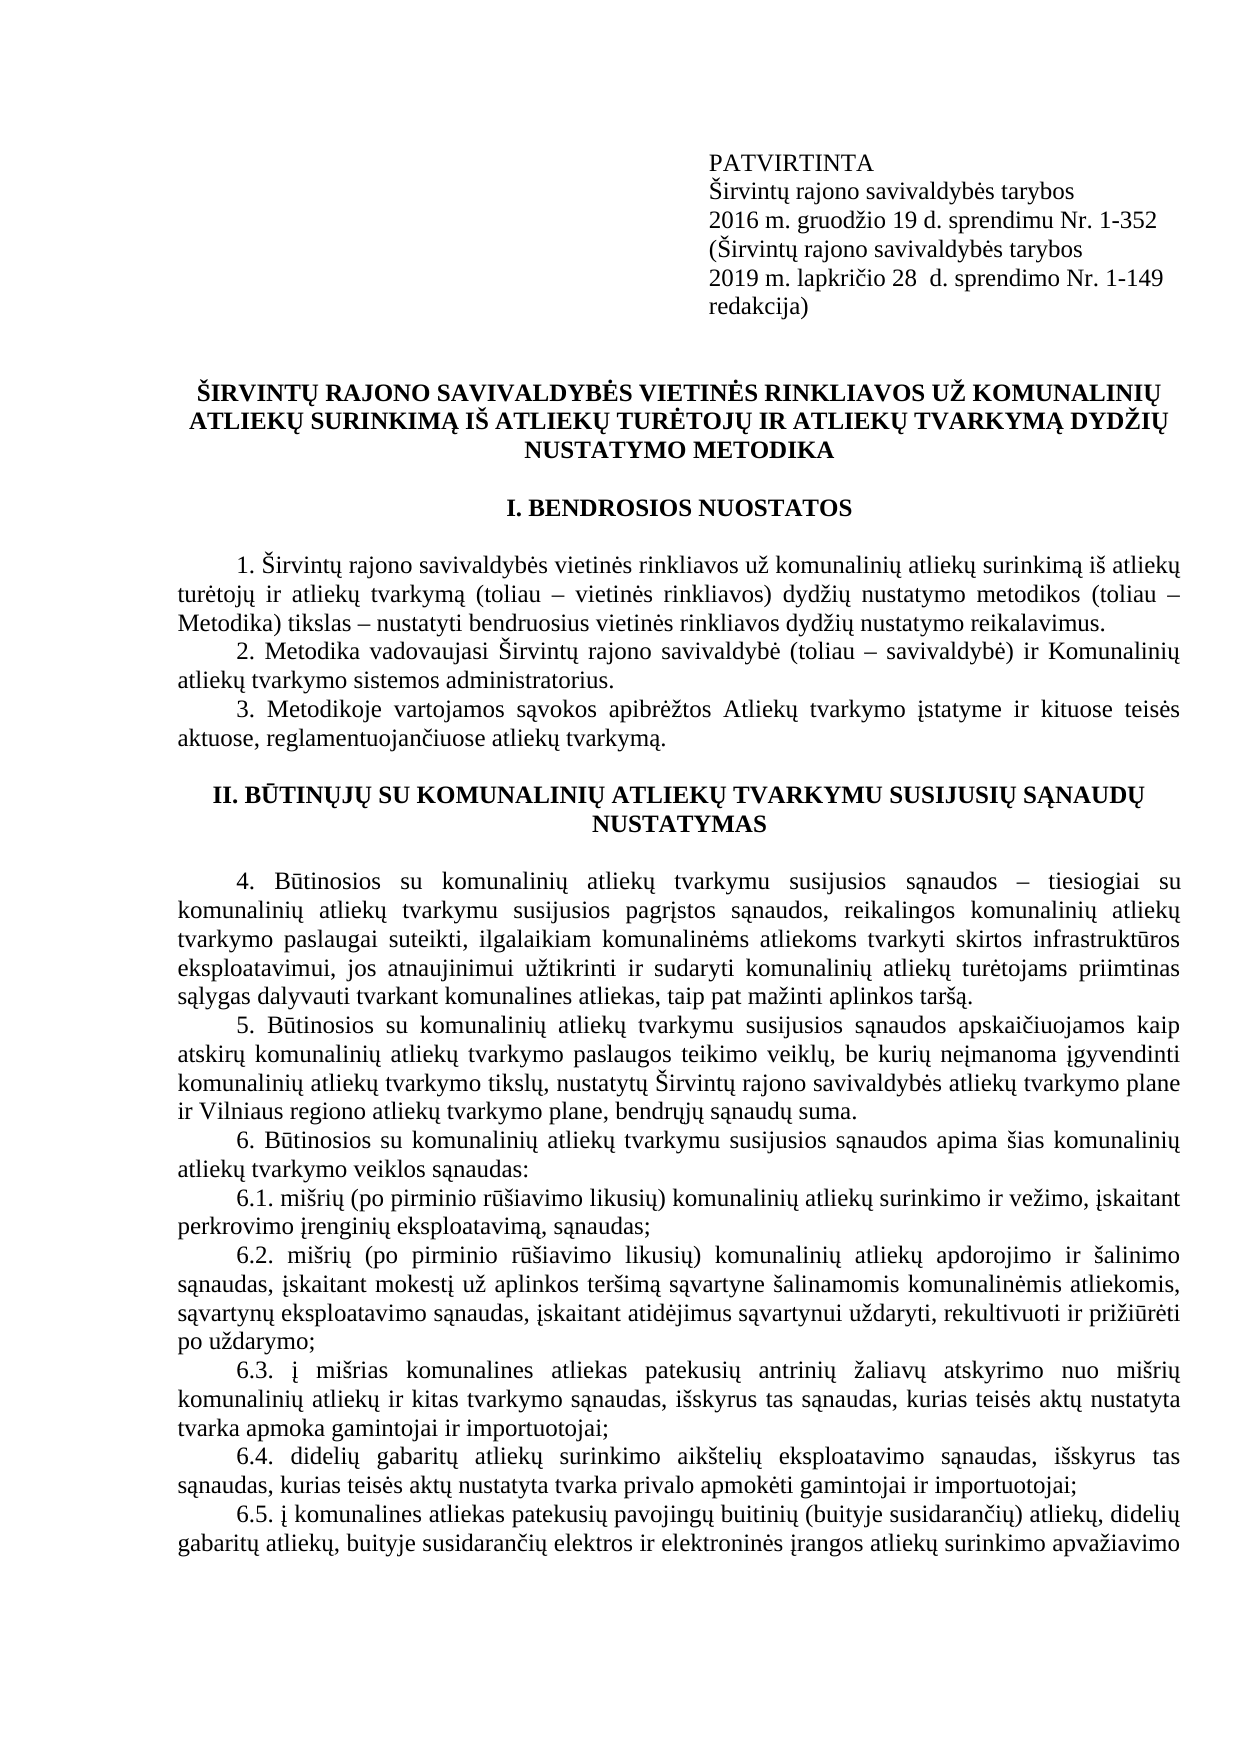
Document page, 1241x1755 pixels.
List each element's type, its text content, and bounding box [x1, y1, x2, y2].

text 6.2. mišrių (po pirminio rūšiavimo likusių) komunalinių atliekų apdorojimo ir šalinimo sąnaudas, įskaitant mokestį už aplinkos teršimą sąvartyne šalinamomis komunalinėmis atliekomis, sąvartynų eksploatavimo sąnaudas, įskaitant atidėjimus sąvartynui uždaryti, rekultivuoti ir prižiūrėti po uždarymo; [177, 1240, 1181, 1355]
text Širvintų rajono savivaldybės tarybos [177, 176, 1181, 205]
text redakcija) [177, 291, 1181, 320]
text PATVIRTINTA [177, 148, 1181, 176]
text 2016 m. gruodžio 19 d. sprendimu Nr. 1-352 [177, 205, 1181, 234]
text ŠIRVINTŲ RAJONO SAVIVALDYBĖS VIETINĖS RINKLIAVOS UŽ KOMUNALINIŲ ATLIEKŲ SURINKIMĄ IŠ ATLIEKŲ TURĖTOJŲ IR ATLIEKŲ TVARKYMĄ DYDŽIŲ NUSTATYMO METODIKA [177, 378, 1181, 464]
text 6.1. mišrių (po pirminio rūšiavimo likusių) komunalinių atliekų surinkimo ir vežimo, įskaitant perkrovimo įrenginių eksploatavimą, sąnaudas; [177, 1183, 1181, 1240]
text (Širvintų rajono savivaldybės tarybos [177, 234, 1181, 263]
text 6. Būtinosios su komunalinių atliekų tvarkymu susijusios sąnaudos apima šias komunalinių atliekų tvarkymo veiklos sąnaudas: [177, 1125, 1181, 1183]
text 6.3. į mišrias komunalines atliekas patekusių antrinių žaliavų atskyrimo nuo mišrių komunalinių atliekų ir kitas tvarkymo sąnaudas, išskyrus tas sąnaudas, kurias teisės aktų nustatyta tvarka apmoka gamintojai ir importuotojai; [177, 1355, 1181, 1441]
text 1. Širvintų rajono savivaldybės vietinės rinkliavos už komunalinių atliekų surinkimą iš atliekų turėtojų ir atliekų tvarkymą (toliau – vietinės rinkliavos) dydžių nustatymo metodikos (toliau – Metodika) tikslas – nustatyti bendruosius vietinės rinkliavos dydžių nustatymo reikalavimus. [177, 550, 1181, 636]
text 3. Metodikoje vartojamos sąvokos apibrėžtos Atliekų tvarkymo įstatyme ir kituose teisės aktuose, reglamentuojančiuose atliekų tvarkymą. [177, 694, 1181, 751]
text I. BENDROSIOS NUOSTATOS [177, 493, 1181, 521]
text 2019 m. lapkričio 28 d. sprendimo Nr. 1-149 [177, 263, 1181, 291]
text 6.4. didelių gabaritų atliekų surinkimo aikštelių eksploatavimo sąnaudas, išskyrus tas sąnaudas, kurias teisės aktų nustatyta tvarka privalo apmokėti gamintojai ir importuotojai; [177, 1441, 1181, 1499]
text II. BŪTINŲJŲ SU KOMUNALINIŲ ATLIEKŲ TVARKYMU SUSIJUSIŲ SĄNAUDŲ NUSTATYMAS [177, 780, 1181, 838]
text 5. Būtinosios su komunalinių atliekų tvarkymu susijusios sąnaudos apskaičiuojamos kaip atskirų komunalinių atliekų tvarkymo paslaugos teikimo veiklų, be kurių neįmanoma įgyvendinti komunalinių atliekų tvarkymo tikslų, nustatytų Širvintų rajono savivaldybės atliekų tvarkymo plane ir Vilniaus regiono atliekų tvarkymo plane, bendrųjų sąnaudų suma. [177, 1010, 1181, 1125]
text 2. Metodika vadovaujasi Širvintų rajono savivaldybė (toliau – savivaldybė) ir Komunalinių atliekų tvarkymo sistemos administratorius. [177, 636, 1181, 694]
text 6.5. į komunalines atliekas patekusių pavojingų buitinių (buityje susidarančių) atliekų, didelių gabaritų atliekų, buityje susidarančių elektros ir elektroninės įrangos atliekų surinkimo apvažiavimo [177, 1499, 1181, 1556]
text 4. Būtinosios su komunalinių atliekų tvarkymu susijusios sąnaudos – tiesiogiai su komunalinių atliekų tvarkymu susijusios pagrįstos sąnaudos, reikalingos komunalinių atliekų tvarkymo paslaugai suteikti, ilgalaikiam komunalinėms atliekoms tvarkyti skirtos infrastruktūros eksploatavimui, jos atnaujinimui užtikrinti ir sudaryti komunalinių atliekų turėtojams priimtinas sąlygas dalyvauti tvarkant komunalines atliekas, taip pat mažinti aplinkos taršą. [177, 866, 1181, 1010]
